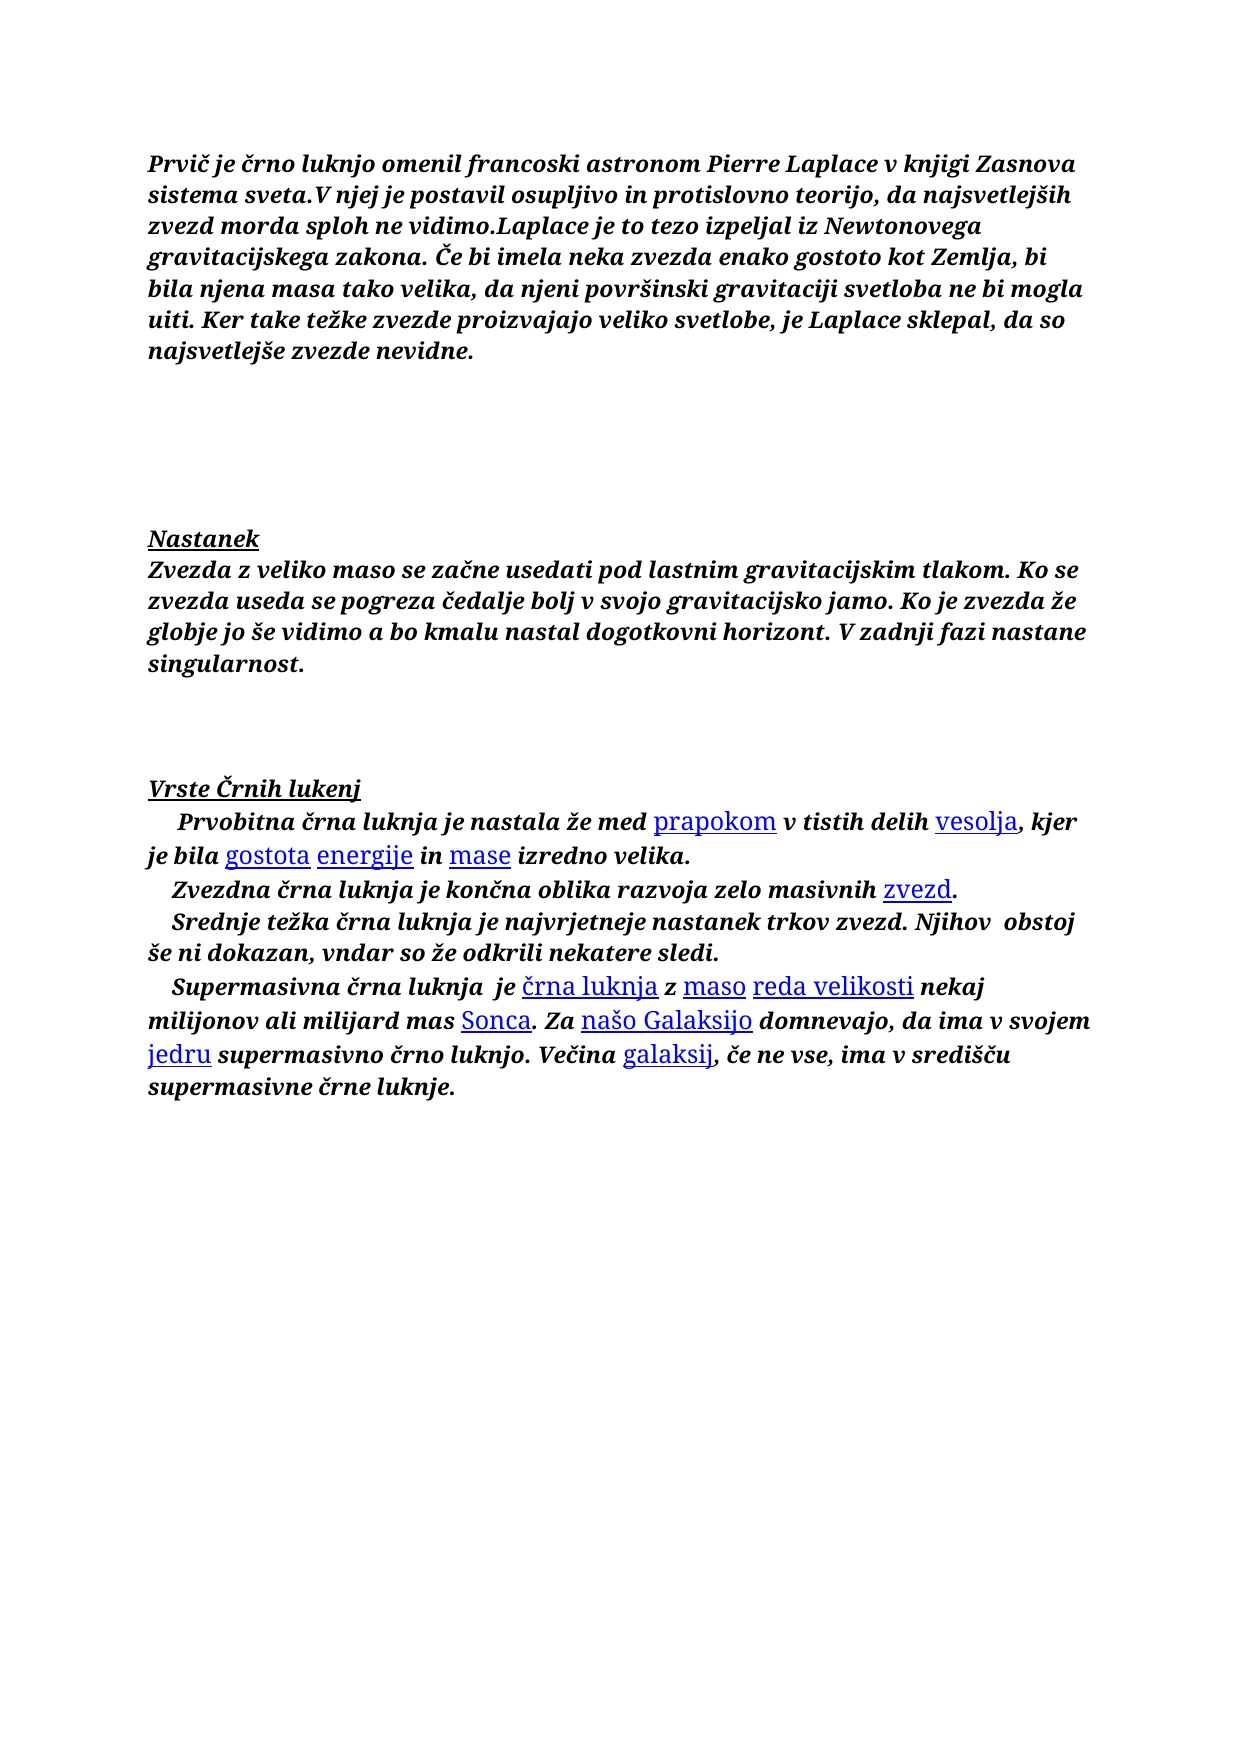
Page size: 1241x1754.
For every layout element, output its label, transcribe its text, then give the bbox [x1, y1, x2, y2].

text Srednje težka črna luknja je najvrjetneje nastanek trkov zvezd. Njihov obstoj še ni dokazan, vndar so že odkrili nekatere sledi. [148, 906, 1093, 968]
text Zvezda z veliko maso se začne usedati pod lastnim gravitacijskim tlakom. Ko se zvezda useda se pogreza čedalje bolj v svojo gravitacijsko jamo. Ko je zvezda že globje jo še vidimo a bo kmalu nastal dogotkovni horizont. V zadnji fazi nastane singularnost. [148, 554, 1093, 679]
text Prvič je črno luknjo omenil francoski astronom Pierre Laplace v knjigi Zasnova sistema sveta.V njej je postavil osupljivo in protislovno teorijo, da najsvetlejših zvezd morda sploh ne vidimo.Laplace je to tezo izpeljal iz Newtonovega gravitacijskega zakona. Če bi imela neka zvezda enako gostoto kot Zemlja, bi bila njena masa tako velika, da njeni površinski gravitaciji svetloba ne bi mogla uiti. Ker take težke zvezde proizvajajo veliko svetlobe, je Laplace sklepal, da so najsvetlejše zvezde nevidne. [148, 148, 1093, 366]
text Supermasivna črna luknja je črna luknja z maso reda velikosti nekaj milijonov ali milijard mas Sonca. Za našo Galaksijo domnevajo, da ima v svojem jedru supermasivno črno luknjo. Večina galaksij, če ne vse, ima v središču supermasivne črne luknje. [148, 968, 1093, 1102]
text Nastanek [148, 523, 1093, 554]
text Prvobitna črna luknja je nastala že med prapokom v tistih delih vesolja, kjer je bila gostota energije in mase izredno velika. [148, 804, 1093, 872]
text Zvezdna črna luknja je končna oblika razvoja zelo masivnih zvezd. [148, 872, 1093, 906]
text Vrste Črnih lukenj [148, 773, 1093, 804]
